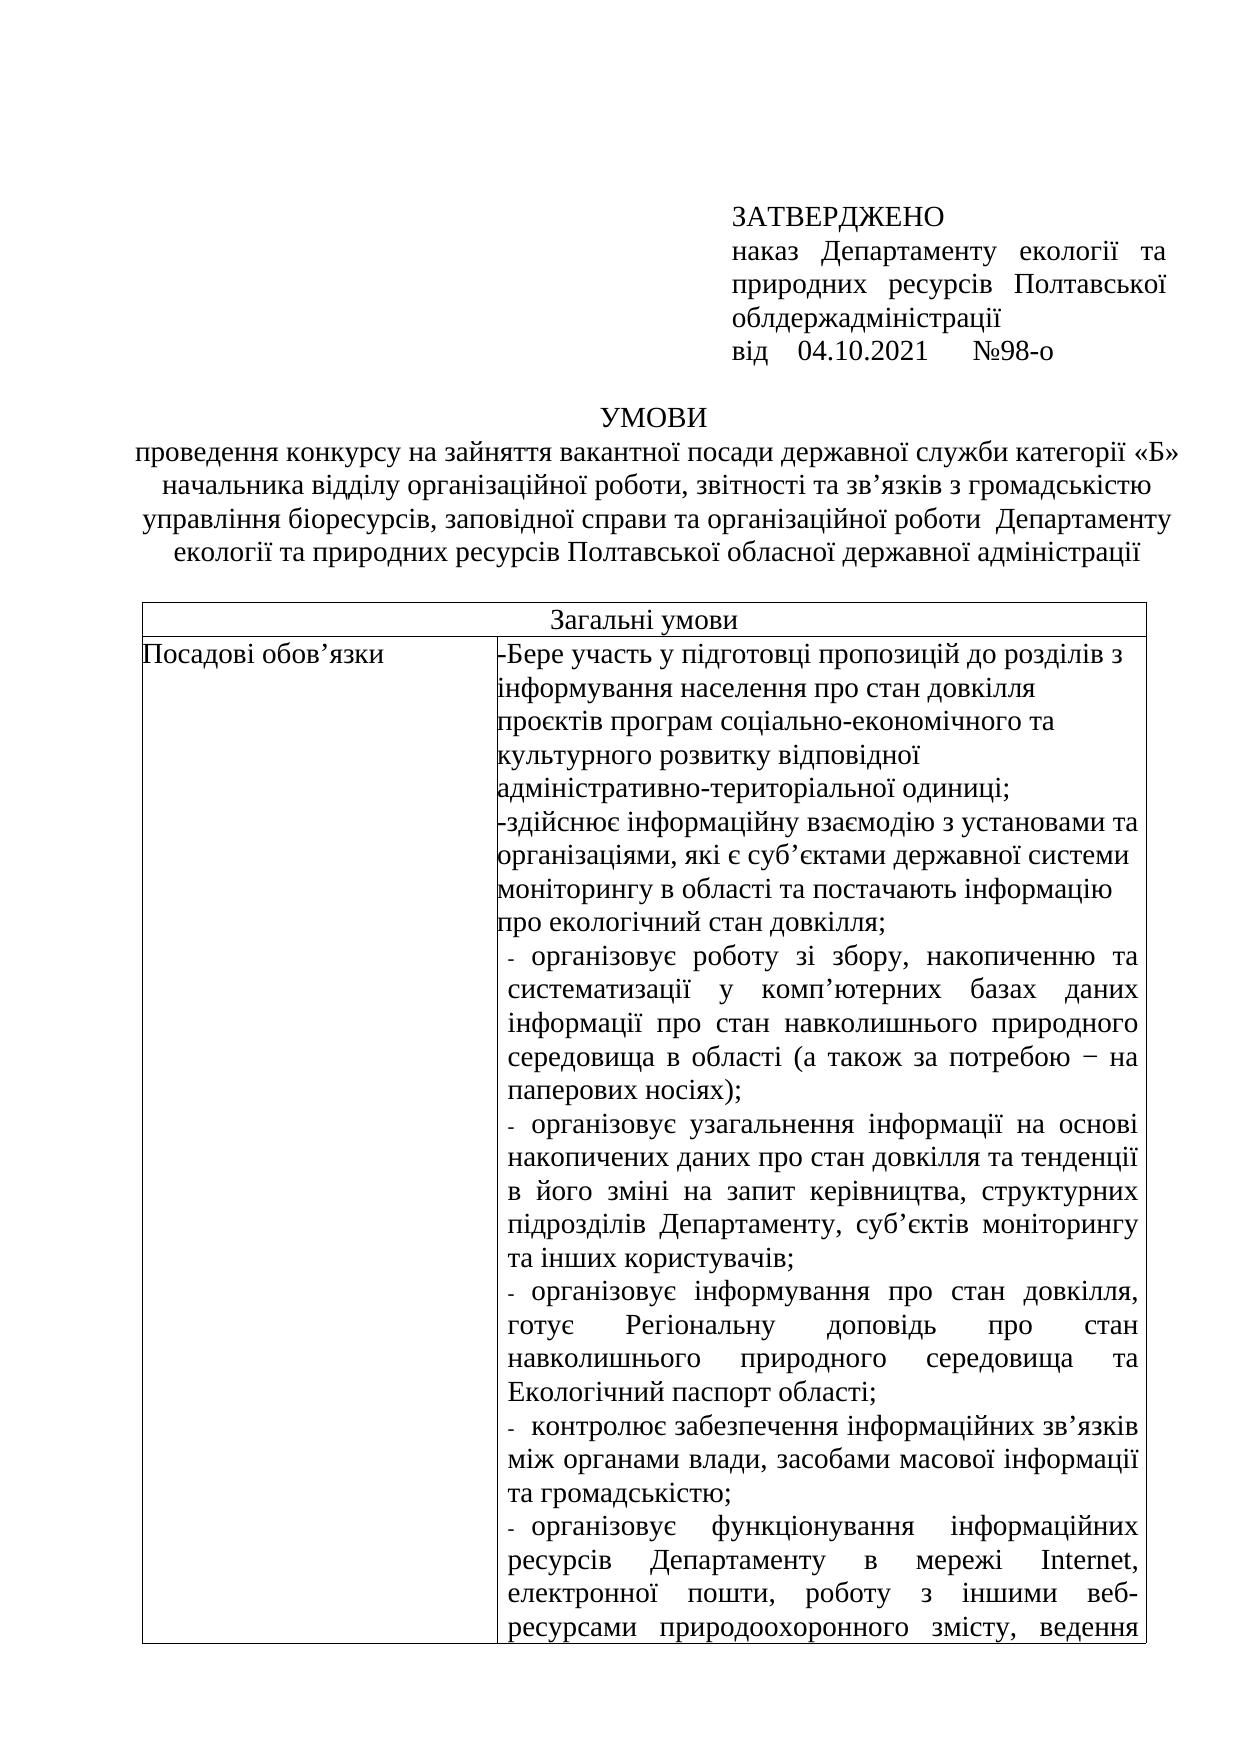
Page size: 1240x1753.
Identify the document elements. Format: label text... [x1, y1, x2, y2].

table_cell Посадові обов’язки [143, 637, 497, 1642]
table_header [163, 199, 732, 367]
table_header [163, 127, 620, 162]
table_header Загальні умови [143, 603, 1146, 636]
table_cell -Бере участь у підготовці пропозицій до розділів з інформування населення про стан довкілля проєктів програм соціально-економічного та культурного розвитку відповідної адміністративно-територіальної одиниці; -здійснює інформаційну взаємодію з установами та організаціями, які є суб’єктами державної системи моніторингу в області та постачають інформацію про екологічний стан довкілля; організовує роботу зі збору, накопиченню та систематизації у комп’ютерних базах даних інформації про стан навколишнього природного середовища в області (а також за потребою − на паперових носіях); організовує узагальнення інформації на основі накопичених даних про стан довкілля та тенденції в його зміні на запит керівництва, структурних підрозділів Департаменту, суб’єктів моніторингу та інших користувачів; організовує інформування про стан довкілля, готує Регіональну доповідь про стан навколишнього природного середовища та Екологічний паспорт області; контролює забезпечення інформаційних зв’язків між органами влади, засобами масової інформації та громадськістю; організовує функціонування інформаційних ресурсів Департаменту в мережі Internet, електронної пошти, роботу з іншими веб-ресурсами природоохоронного змісту, ведення [498, 637, 1146, 1642]
table_header ЗАТВЕРДЖЕНО наказ Департаменту екології та природних ресурсів Полтавської облдержадміністрації від 04.10.2021 №98-о [732, 199, 1166, 367]
text УМОВИ проведення конкурсу на зайняття вакантної посади державної служби категорії «Б» начальника відділу організаційної роботи, звітності та зв’язків з громадськістю управління біоресурсів, заповідної справи та організаційної роботи Департаменту екології та природних ресурсів Полтавської обласної державної адміністрації [133, 400, 1181, 568]
